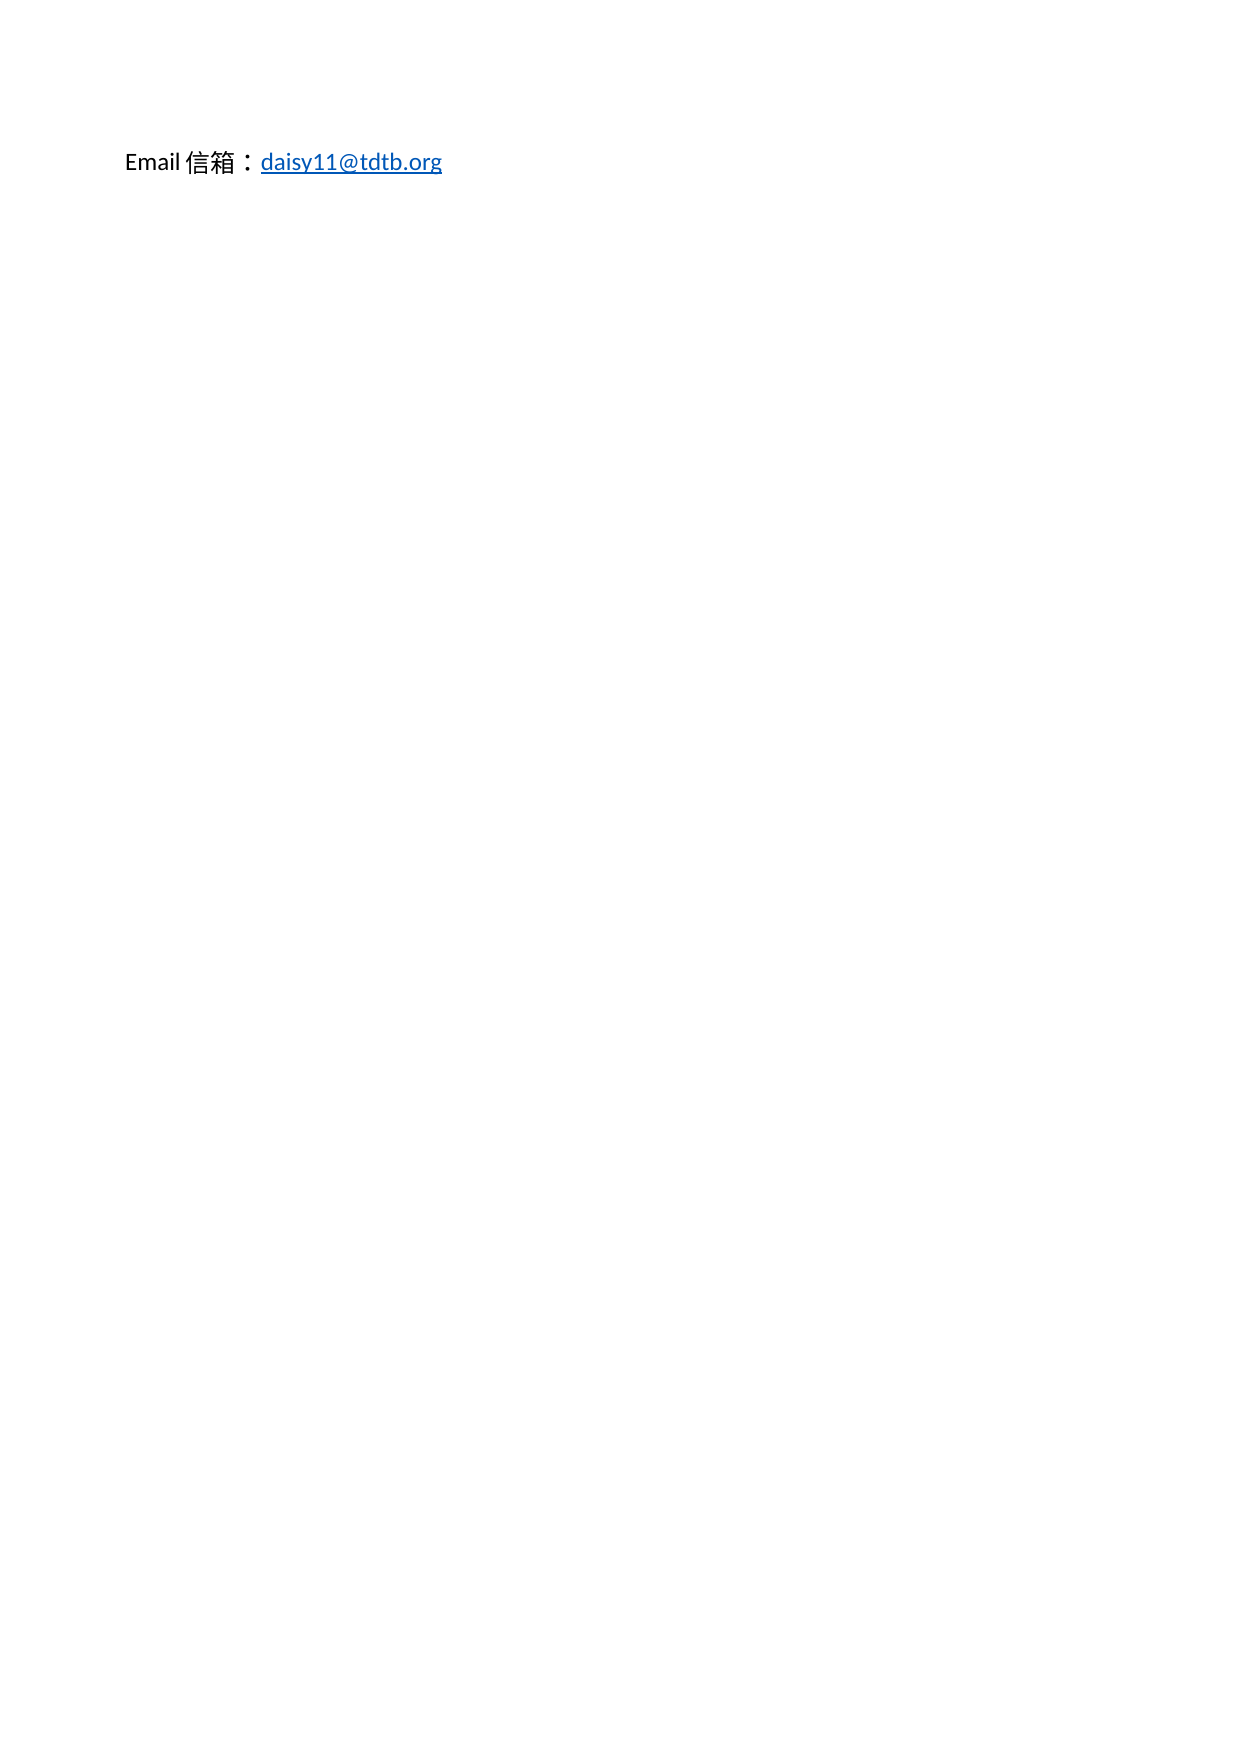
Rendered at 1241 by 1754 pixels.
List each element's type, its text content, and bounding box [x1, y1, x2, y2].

text Email信箱：daisy11@tdtb.org [75, 119, 1165, 182]
